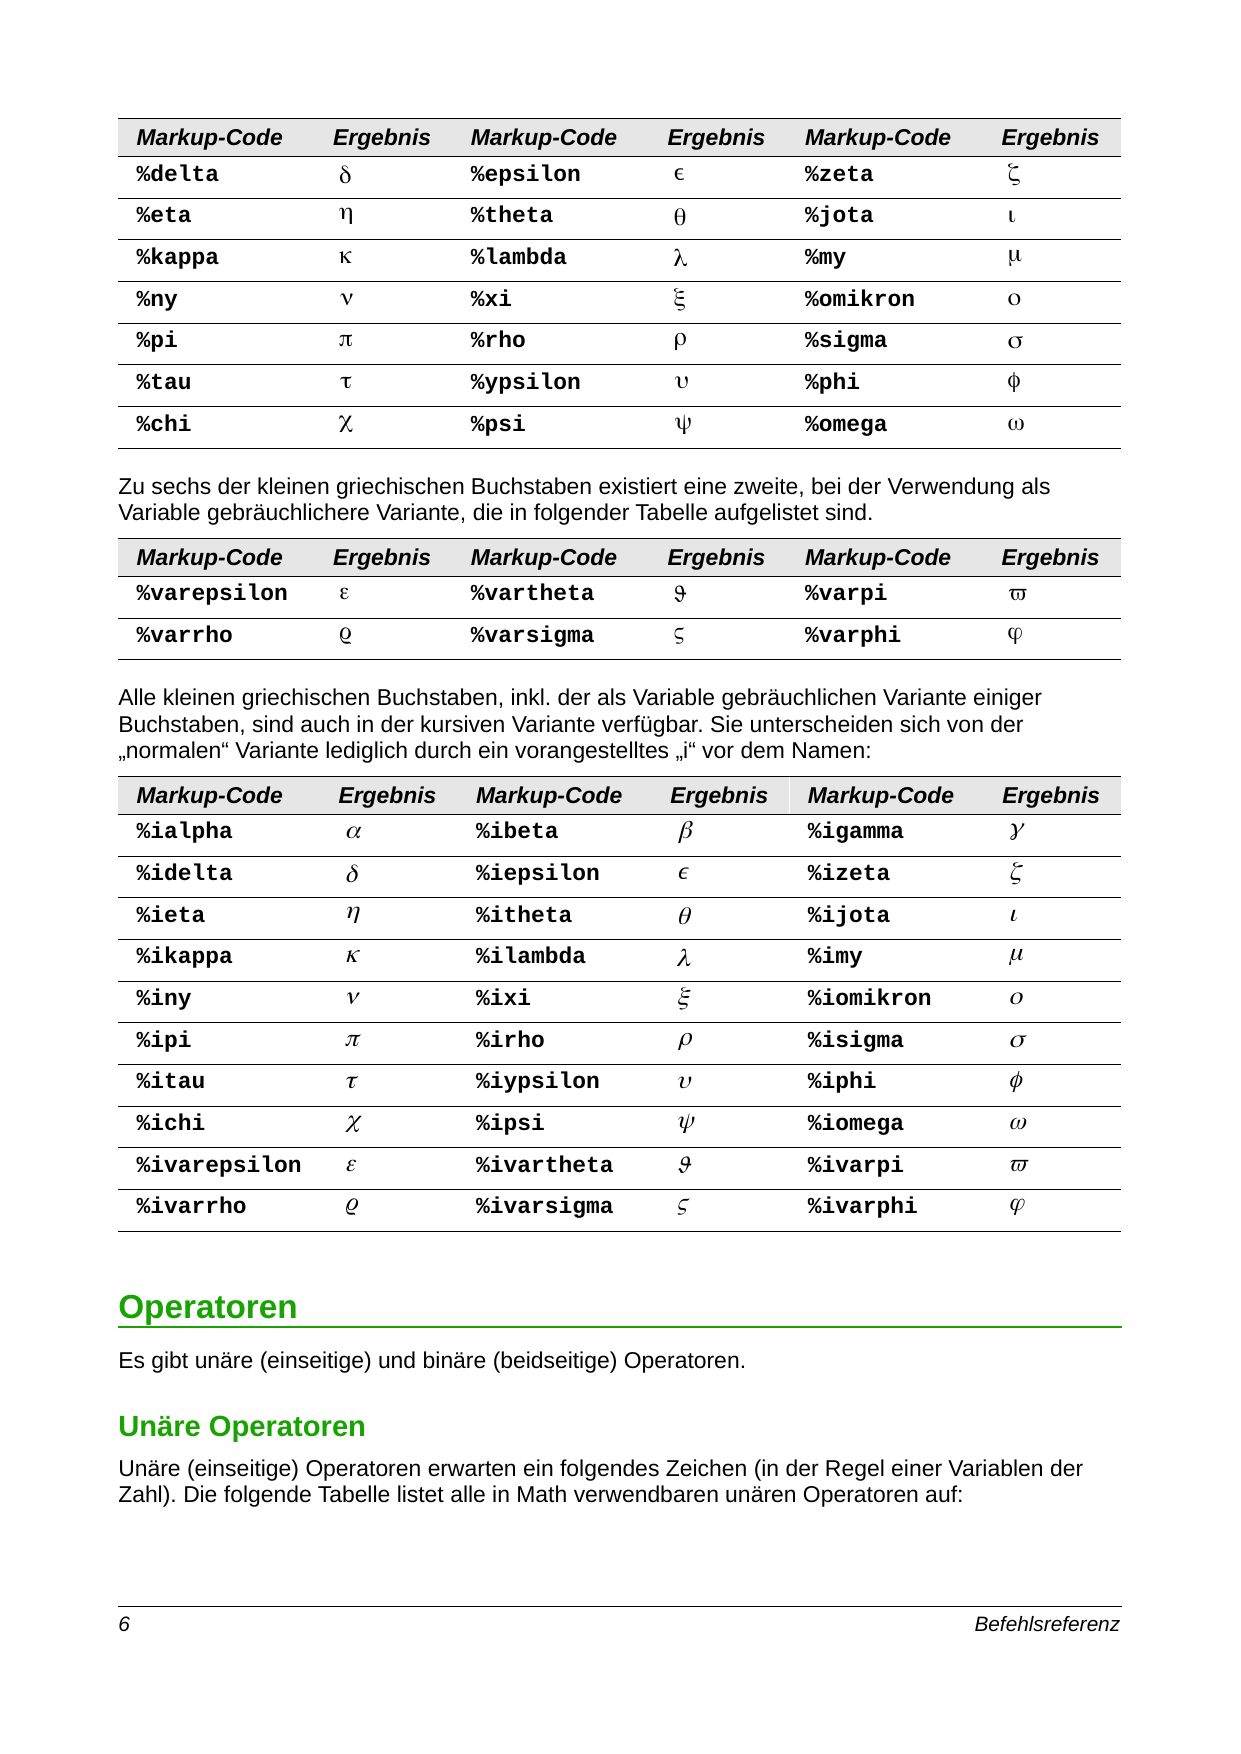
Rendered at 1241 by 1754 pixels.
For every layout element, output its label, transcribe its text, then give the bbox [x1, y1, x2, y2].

table_cell [652, 1023, 789, 1064]
table_cell [983, 619, 1121, 659]
table_cell %epsilon [452, 157, 649, 198]
table_cell [315, 324, 452, 364]
table_cell [320, 1190, 458, 1231]
text Unäre (einseitige) Operatoren erwarten ein folgendes Zeichen (in der Regel einer Variablen der Zahl). Die folgende Tabelle listet alle in Math verwendbaren unären Operatoren auf: [118, 1455, 1122, 1507]
table_header Markup-Code [118, 777, 320, 814]
table_cell %igamma [790, 815, 984, 856]
table_cell [652, 1148, 789, 1189]
table_cell [983, 199, 1121, 239]
table_header Markup-Code [787, 539, 983, 576]
table_cell %varsigma [452, 619, 649, 659]
table_cell [652, 1107, 789, 1147]
table_cell %ilambda [458, 940, 652, 981]
table_cell %imy [790, 940, 984, 981]
table_cell %iomikron [790, 982, 984, 1022]
table_cell %kappa [118, 240, 315, 281]
table_header Markup-Code [452, 119, 649, 156]
table_cell %ivarpi [790, 1148, 984, 1189]
table_cell [320, 815, 458, 856]
table_header Markup-Code [118, 539, 315, 576]
table_cell [652, 982, 789, 1022]
table_cell %ivartheta [458, 1148, 652, 1189]
table_cell [320, 1107, 458, 1147]
table_cell [649, 407, 787, 448]
table_cell %isigma [790, 1023, 984, 1064]
table_cell [649, 619, 787, 659]
table_cell %jota [787, 199, 983, 239]
table_cell [984, 1190, 1121, 1231]
table_cell [320, 898, 458, 939]
table_cell %varphi [787, 619, 983, 659]
table_cell %omikron [787, 282, 983, 323]
table_cell %eta [118, 199, 315, 239]
table_header Ergebnis [320, 777, 458, 814]
table_cell [652, 898, 789, 939]
table_cell [652, 815, 789, 856]
table_cell [983, 157, 1121, 198]
table_cell [984, 940, 1121, 981]
table_cell [983, 577, 1121, 618]
table_header Ergebnis [315, 539, 452, 576]
table_cell [320, 1148, 458, 1189]
table_cell %ixi [458, 982, 652, 1022]
subtitle Unäre Operatoren [118, 1409, 1122, 1442]
table_cell [315, 240, 452, 281]
table_cell [315, 157, 452, 198]
table_cell %iphi [790, 1065, 984, 1106]
table_cell %zeta [787, 157, 983, 198]
table_cell [983, 407, 1121, 448]
table_cell [315, 282, 452, 323]
table_cell %ivarepsilon [118, 1148, 320, 1189]
table_header Markup-Code [790, 777, 984, 814]
table_cell [649, 577, 787, 618]
table_cell [984, 815, 1121, 856]
table_cell [984, 1107, 1121, 1147]
table_cell [983, 282, 1121, 323]
table_cell [983, 240, 1121, 281]
table_cell %ialpha [118, 815, 320, 856]
table_cell [652, 857, 789, 897]
table_header Ergebnis [983, 539, 1121, 576]
table_cell [320, 940, 458, 981]
table_header Ergebnis [649, 119, 787, 156]
table_cell %ivarsigma [458, 1190, 652, 1231]
table_header Markup-Code [118, 119, 315, 156]
table_header Markup-Code [452, 539, 649, 576]
table_cell %psi [452, 407, 649, 448]
table_cell [983, 324, 1121, 364]
table_cell [983, 365, 1121, 406]
table_cell [984, 1065, 1121, 1106]
table_cell [649, 157, 787, 198]
table_cell %varrho [118, 619, 315, 659]
table_header Ergebnis [649, 539, 787, 576]
table_cell [984, 1148, 1121, 1189]
table_cell %tau [118, 365, 315, 406]
table_cell [315, 407, 452, 448]
table_cell %itau [118, 1065, 320, 1106]
table_cell %ny [118, 282, 315, 323]
table_cell %iepsilon [458, 857, 652, 897]
table_header Markup-Code [458, 777, 652, 814]
table_cell %theta [452, 199, 649, 239]
table_cell [315, 365, 452, 406]
table_cell [652, 940, 789, 981]
table_cell %chi [118, 407, 315, 448]
table_cell %delta [118, 157, 315, 198]
table_cell %lambda [452, 240, 649, 281]
table_cell %irho [458, 1023, 652, 1064]
table_cell [649, 324, 787, 364]
table_cell [649, 282, 787, 323]
table_cell %ikappa [118, 940, 320, 981]
table_header Ergebnis [315, 119, 452, 156]
table_cell [320, 857, 458, 897]
table_cell [320, 1023, 458, 1064]
text Alle kleinen griechischen Buchstaben, inkl. der als Variable gebräuchlichen Variante einiger Buchstaben, sind auch in der kursiven Variante verfügbar. Sie unterscheiden sich von der „normalen“ Variante lediglich durch ein vorangestelltes „i“ vor dem Namen: [118, 684, 1122, 763]
table_header Ergebnis [652, 777, 789, 814]
table_cell %vartheta [452, 577, 649, 618]
table_cell %idelta [118, 857, 320, 897]
table_cell %ichi [118, 1107, 320, 1147]
table_cell [984, 982, 1121, 1022]
table_cell %iomega [790, 1107, 984, 1147]
table_cell [649, 240, 787, 281]
table_cell %ibeta [458, 815, 652, 856]
table_cell %varepsilon [118, 577, 315, 618]
table_cell %phi [787, 365, 983, 406]
table_cell %izeta [790, 857, 984, 897]
table_cell %rho [452, 324, 649, 364]
table_cell [984, 898, 1121, 939]
table_cell [984, 857, 1121, 897]
table_cell %ieta [118, 898, 320, 939]
table_cell %ivarrho [118, 1190, 320, 1231]
table_cell %ipi [118, 1023, 320, 1064]
table_cell [652, 1190, 789, 1231]
table_header Ergebnis [984, 777, 1121, 814]
table_cell %ivarphi [790, 1190, 984, 1231]
table_cell %pi [118, 324, 315, 364]
table_cell %varpi [787, 577, 983, 618]
table_cell [320, 1065, 458, 1106]
table_cell %iny [118, 982, 320, 1022]
table_cell [652, 1065, 789, 1106]
table_cell [649, 199, 787, 239]
table_cell [984, 1023, 1121, 1064]
table_cell %omega [787, 407, 983, 448]
text Zu sechs der kleinen griechischen Buchstaben existiert eine zweite, bei der Verwendung als Variable gebräuchlichere Variante, die in folgender Tabelle aufgelistet sind. [118, 473, 1122, 526]
table_cell %my [787, 240, 983, 281]
table_cell %itheta [458, 898, 652, 939]
text Es gibt unäre (einseitige) und binäre (beidseitige) Operatoren. [118, 1347, 1122, 1373]
subtitle Operatoren [118, 1287, 1122, 1326]
table_cell %ypsilon [452, 365, 649, 406]
table_header Ergebnis [983, 119, 1121, 156]
table_cell [315, 199, 452, 239]
table_cell [315, 577, 452, 618]
table_cell %ipsi [458, 1107, 652, 1147]
table_cell [320, 982, 458, 1022]
table_header Markup-Code [787, 119, 983, 156]
table_cell [649, 365, 787, 406]
table_cell %ijota [790, 898, 984, 939]
table_cell %iypsilon [458, 1065, 652, 1106]
table_cell %sigma [787, 324, 983, 364]
table_cell [315, 619, 452, 659]
table_cell %xi [452, 282, 649, 323]
